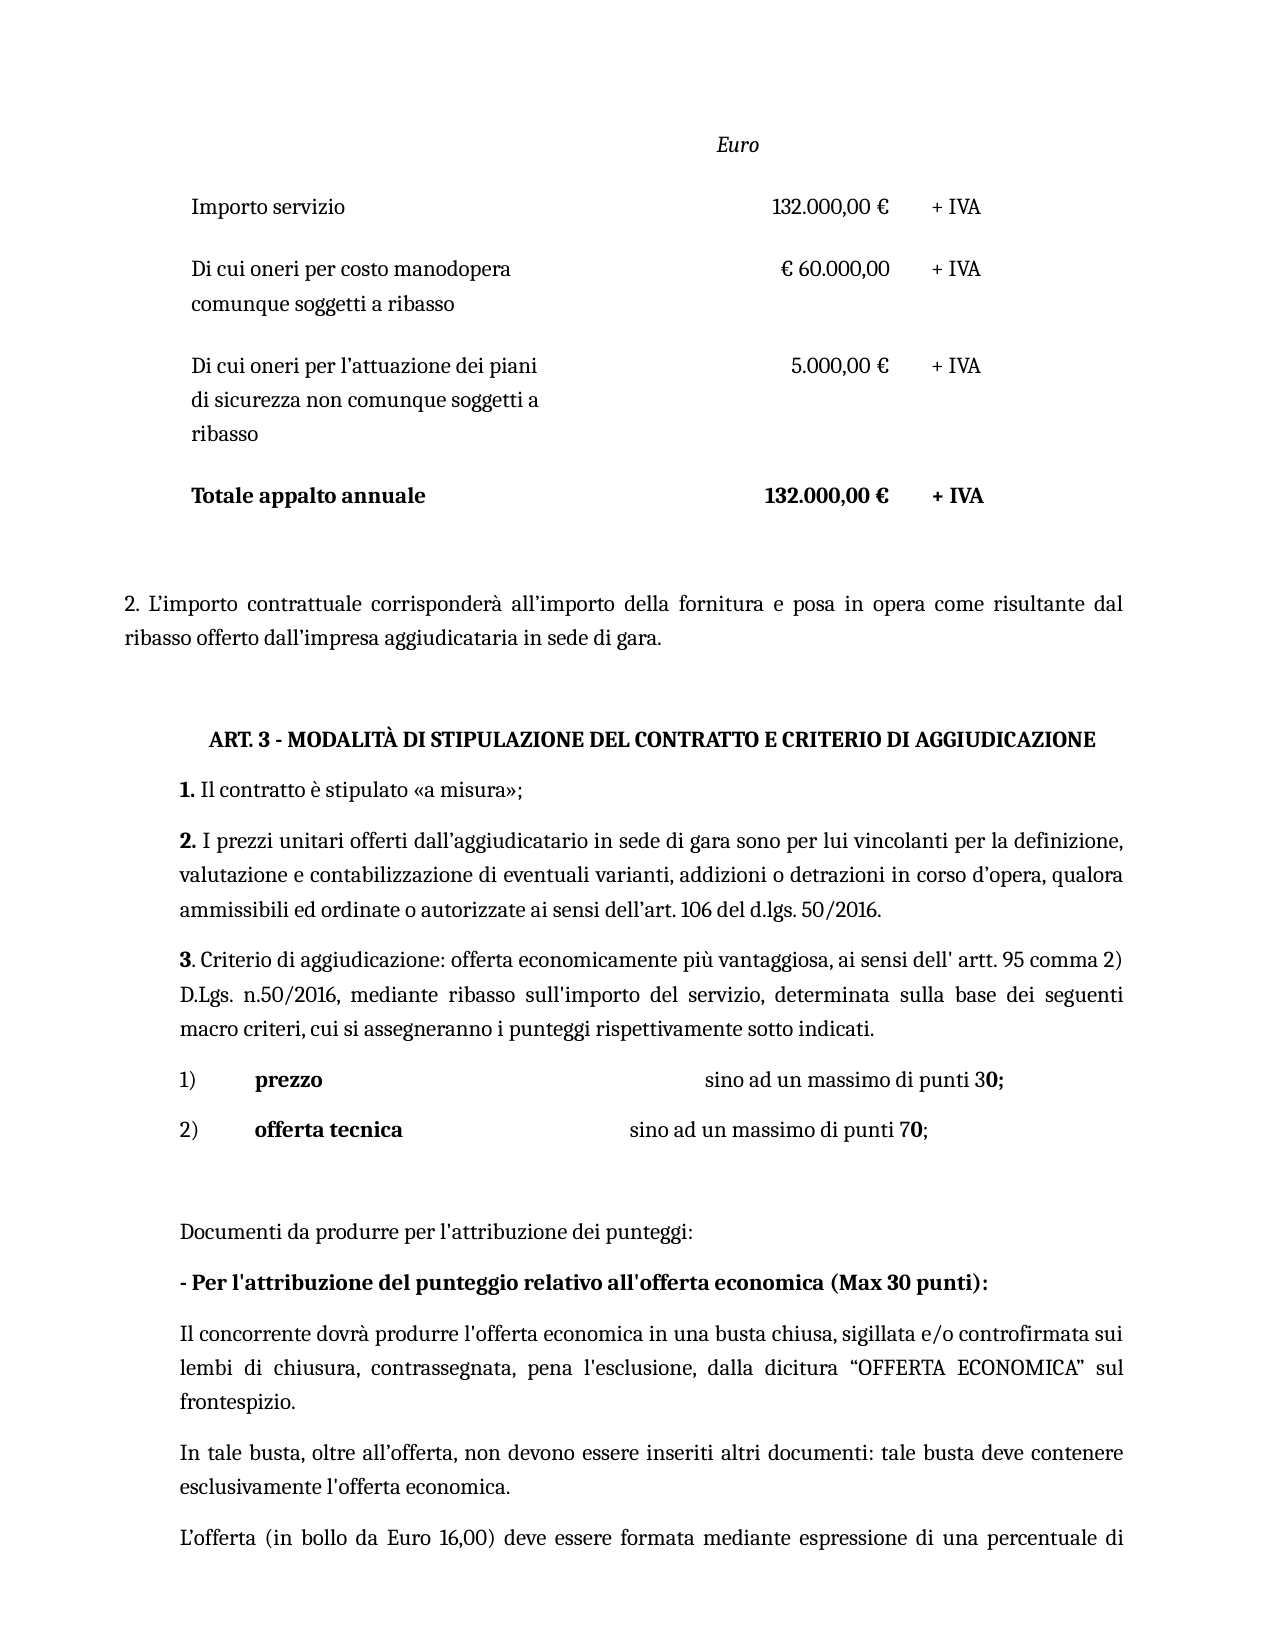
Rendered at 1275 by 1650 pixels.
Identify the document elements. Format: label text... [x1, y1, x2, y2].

text ART. 3 - MODALITÀ DI STIPULAZIONE DEL CONTRATTO E CRITERIO DI AGGIUDICAZIONE [179, 726, 1125, 753]
table_header Euro [553, 126, 896, 188]
table_cell Di cui oneri per costo manodopera comunque soggetti a ribasso [156, 250, 553, 347]
text 1. Il contratto è stipulato «a misura»; [179, 777, 1125, 804]
table_header [896, 126, 1131, 188]
table_cell Importo servizio [156, 188, 553, 250]
table_cell + IVA [896, 478, 1131, 540]
text L’offerta (in bollo da Euro 16,00) deve essere formata mediante espressione di una percentuale di [179, 1525, 1125, 1551]
table_cell 132.000,00 € [553, 188, 896, 250]
text 2. I prezzi unitari offerti dall’aggiudicatario in sede di gara sono per lui vincolanti per la definizione, valutazione e contabilizzazione di eventuali varianti, addizioni o detrazioni in corso d’opera, qualora ammissibili ed ordinate o autorizzate ai sensi dell’art. 106 del d.lgs. 50/2016. [179, 828, 1125, 923]
text In tale busta, oltre all’offerta, non devono essere inseriti altri documenti: tale busta deve contenere esclusivamente l'offerta economica. [179, 1440, 1125, 1500]
text 2) offerta tecnica sino ad un massimo di punti 70; [179, 1117, 1125, 1144]
table_header [156, 126, 553, 188]
text - Per l'attribuzione del punteggio relativo all'offerta economica (Max 30 punti): [179, 1270, 1125, 1296]
table_cell + IVA [896, 250, 1131, 347]
table_cell Totale appalto annuale [156, 478, 553, 540]
table_cell + IVA [896, 347, 1131, 477]
table_cell 132.000,00 € [553, 478, 896, 540]
text Documenti da produrre per l'attribuzione dei punteggi: [179, 1219, 1125, 1245]
table_cell + IVA [896, 188, 1131, 250]
text Il concorrente dovrà produrre l'offerta economica in una busta chiusa, sigillata e/o controfirmata sui lembi di chiusura, contrassegnata, pena l'esclusione, dalla dicitura “OFFERTA ECONOMICA” sul frontespizio. [179, 1321, 1125, 1415]
table_cell 5.000,00 € [553, 347, 896, 477]
text 3. Criterio di aggiudicazione: offerta economicamente più vantaggiosa, ai sensi dell' artt. 95 comma 2) D.Lgs. n.50/2016, mediante ribasso sull'importo del servizio, determinata sulla base dei seguenti macro criteri, cui si assegneranno i punteggi rispettivamente sotto indicati. [179, 947, 1125, 1042]
text 1) prezzo sino ad un massimo di punti 30; [179, 1066, 1125, 1093]
table_cell Di cui oneri per l’attuazione dei piani di sicurezza non comunque soggetti a ribasso [156, 347, 553, 477]
text 2. L’importo contrattuale corrisponderà all’importo della fornitura e posa in opera come risultante dal ribasso offerto dall’impresa aggiudicataria in sede di gara. [124, 591, 1125, 651]
table_cell € 60.000,00 [553, 250, 896, 347]
